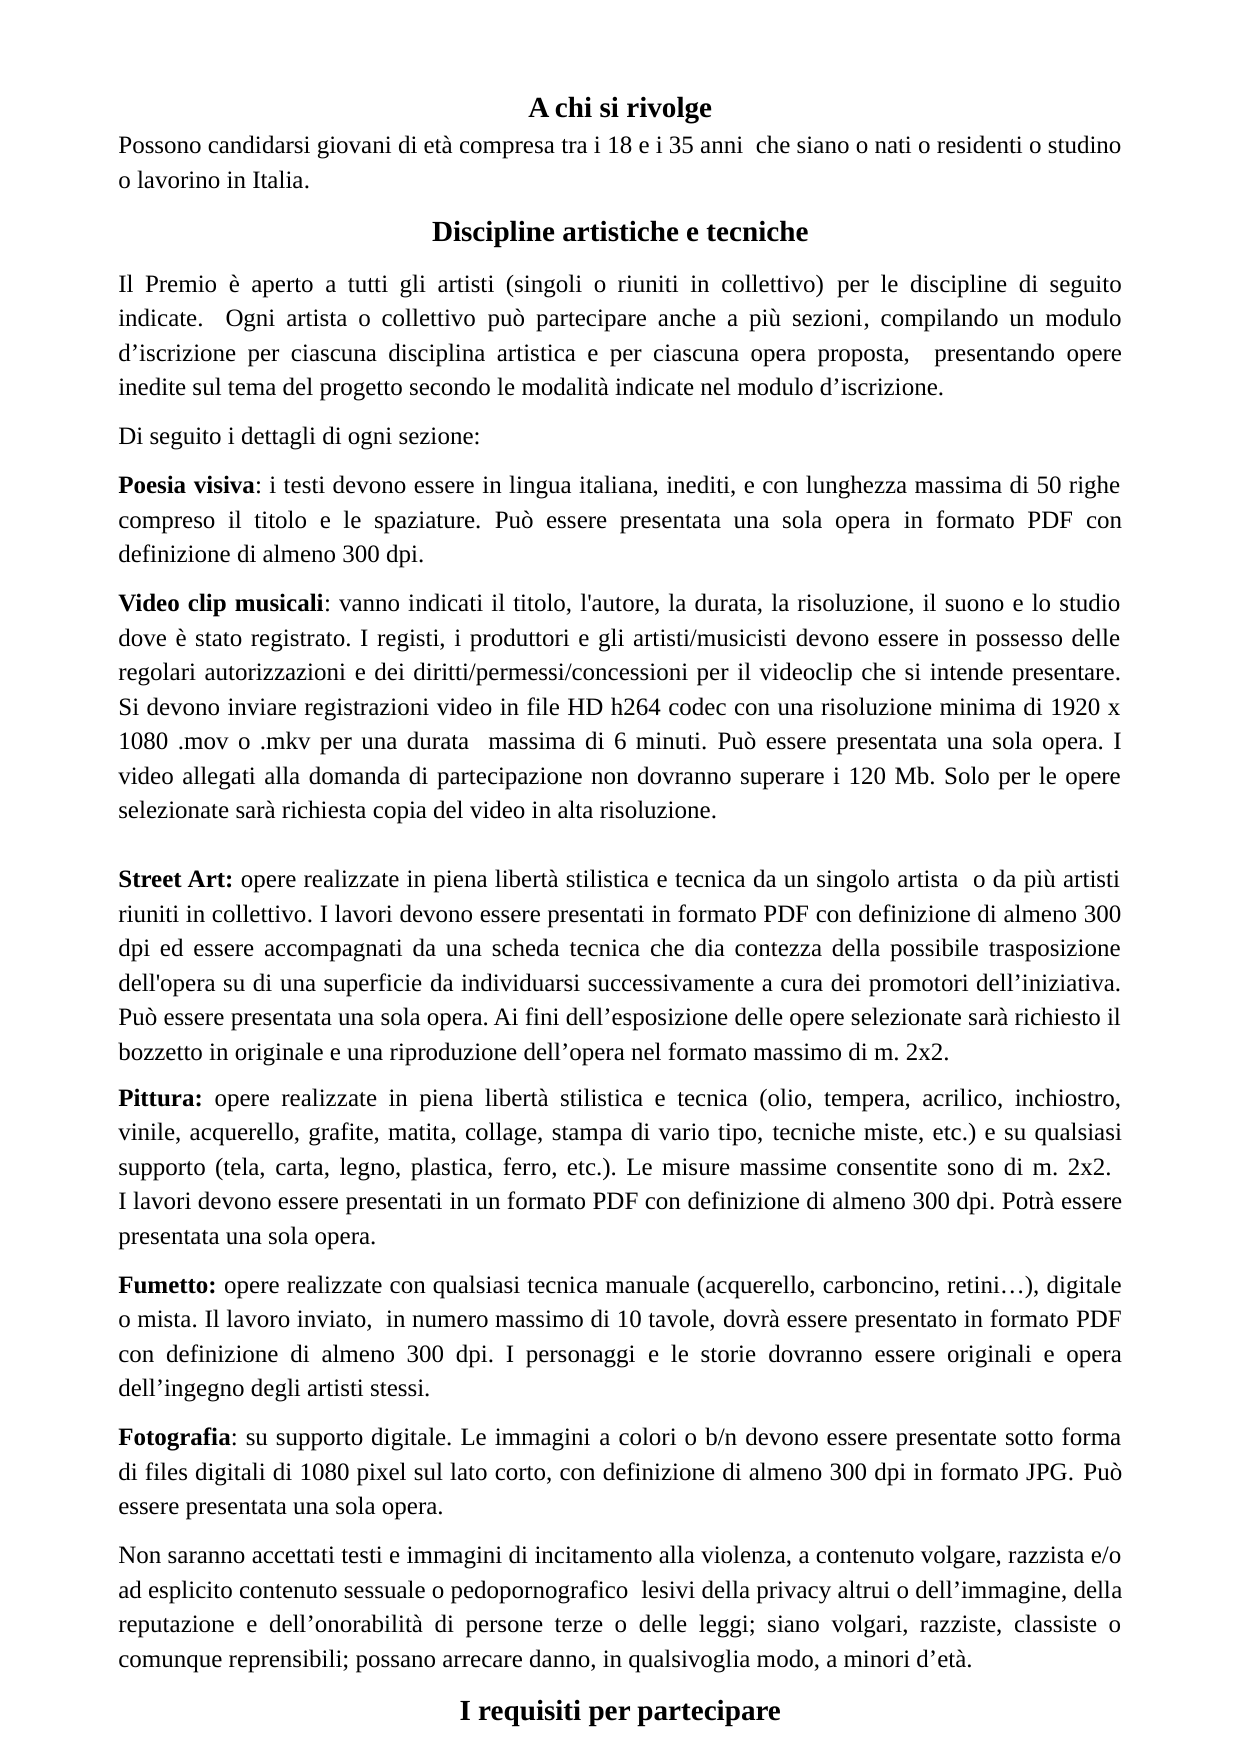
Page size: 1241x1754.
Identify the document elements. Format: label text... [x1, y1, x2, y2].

text Pittura: opere realizzate in piena libertà stilistica e tecnica (olio, tempera, acrilico, inchiostro, vinile, acquerello, grafite, matita, collage, stampa di vario tipo, tecniche miste, etc.) e su qualsiasi supporto (tela, carta, legno, plastica, ferro, etc.). Le misure massime consentite sono di m. 2x2. I lavori devono essere presentati in un formato PDF con definizione di almeno 300 dpi. Potrà essere presentata una sola opera. [118, 1083, 1122, 1249]
text Video clip musicali: vanno indicati il titolo, l'autore, la durata, la risoluzione, il suono e lo studio dove è stato registrato. I registi, i produttori e gli artisti/musicisti devono essere in possesso delle regolari autorizzazioni e dei diritti/permessi/concessioni per il videoclip che si intende presentare. Si devono inviare registrazioni video in file HD h264 codec con una risoluzione minima di 1920 x 1080 .mov o .mkv per una durata massima di 6 minuti. Può essere presentata una sola opera. I video allegati alla domanda di partecipazione non dovranno superare i 120 Mb. Solo per le opere selezionate sarà richiesta copia del video in alta risoluzione. [118, 588, 1122, 824]
text Street Art: opere realizzate in piena libertà stilistica e tecnica da un singolo artista o da più artisti riuniti in collettivo. I lavori devono essere presentati in formato PDF con definizione di almeno 300 dpi ed essere accompagnati da una scheda tecnica che dia contezza della possibile trasposizione dell'opera su di una superficie da individuarsi successivamente a cura dei promotori dell’iniziativa. Può essere presentata una sola opera. Ai fini dell’esposizione delle opere selezionate sarà richiesto il bozzetto in originale e una riproduzione dell’opera nel formato massimo di m. 2x2. [118, 864, 1122, 1065]
text Non saranno accettati testi e immagini di incitamento alla violenza, a contenuto volgare, razzista e/o ad esplicito contenuto sessuale o pedopornografico lesivi della privacy altrui o dell’immagine, della reputazione e dell’onorabilità di persone terze o delle leggi; siano volgari, razziste, classiste o comunque reprensibili; possano arrecare danno, in qualsivoglia modo, a minori d’età. [118, 1541, 1122, 1673]
text Possono candidarsi giovani di età compresa tra i 18 e i 35 anni che siano o nati o residenti o studino o lavorino in Italia. [118, 130, 1122, 194]
subtitle A chi si rivolge [118, 91, 1122, 124]
text Fotografia: su supporto digitale. Le immagini a colori o b/n devono essere presentate sotto forma di files digitali di 1080 pixel sul lato corto, con definizione di almeno 300 dpi in formato JPG. Può essere presentata una sola opera. [118, 1422, 1122, 1520]
text Discipline artistiche e tecniche [118, 214, 1122, 247]
text Poesia visiva: i testi devono essere in lingua italiana, inediti, e con lunghezza massima di 50 righe compreso il titolo e le spaziature. Può essere presentata una sola opera in formato PDF con definizione di almeno 300 dpi. [118, 470, 1122, 568]
text I requisiti per partecipare [118, 1693, 1122, 1727]
text Fumetto: opere realizzate con qualsiasi tecnica manuale (acquerello, carboncino, retini…), digitale o mista. Il lavoro inviato, in numero massimo di 10 tavole, dovrà essere presentato in formato PDF con definizione di almeno 300 dpi. I personaggi e le storie dovranno essere originali e opera dell’ingegno degli artisti stessi. [118, 1270, 1122, 1402]
text Il Premio è aperto a tutti gli artisti (singoli o riuniti in collettivo) per le discipline di seguito indicate. Ogni artista o collettivo può partecipare anche a più sezioni, compilando un modulo d’iscrizione per ciascuna disciplina artistica e per ciascuna opera proposta, presentando opere inedite sul tema del progetto secondo le modalità indicate nel modulo d’iscrizione. [118, 269, 1122, 401]
text Di seguito i dettagli di ogni sezione: [118, 421, 1122, 450]
